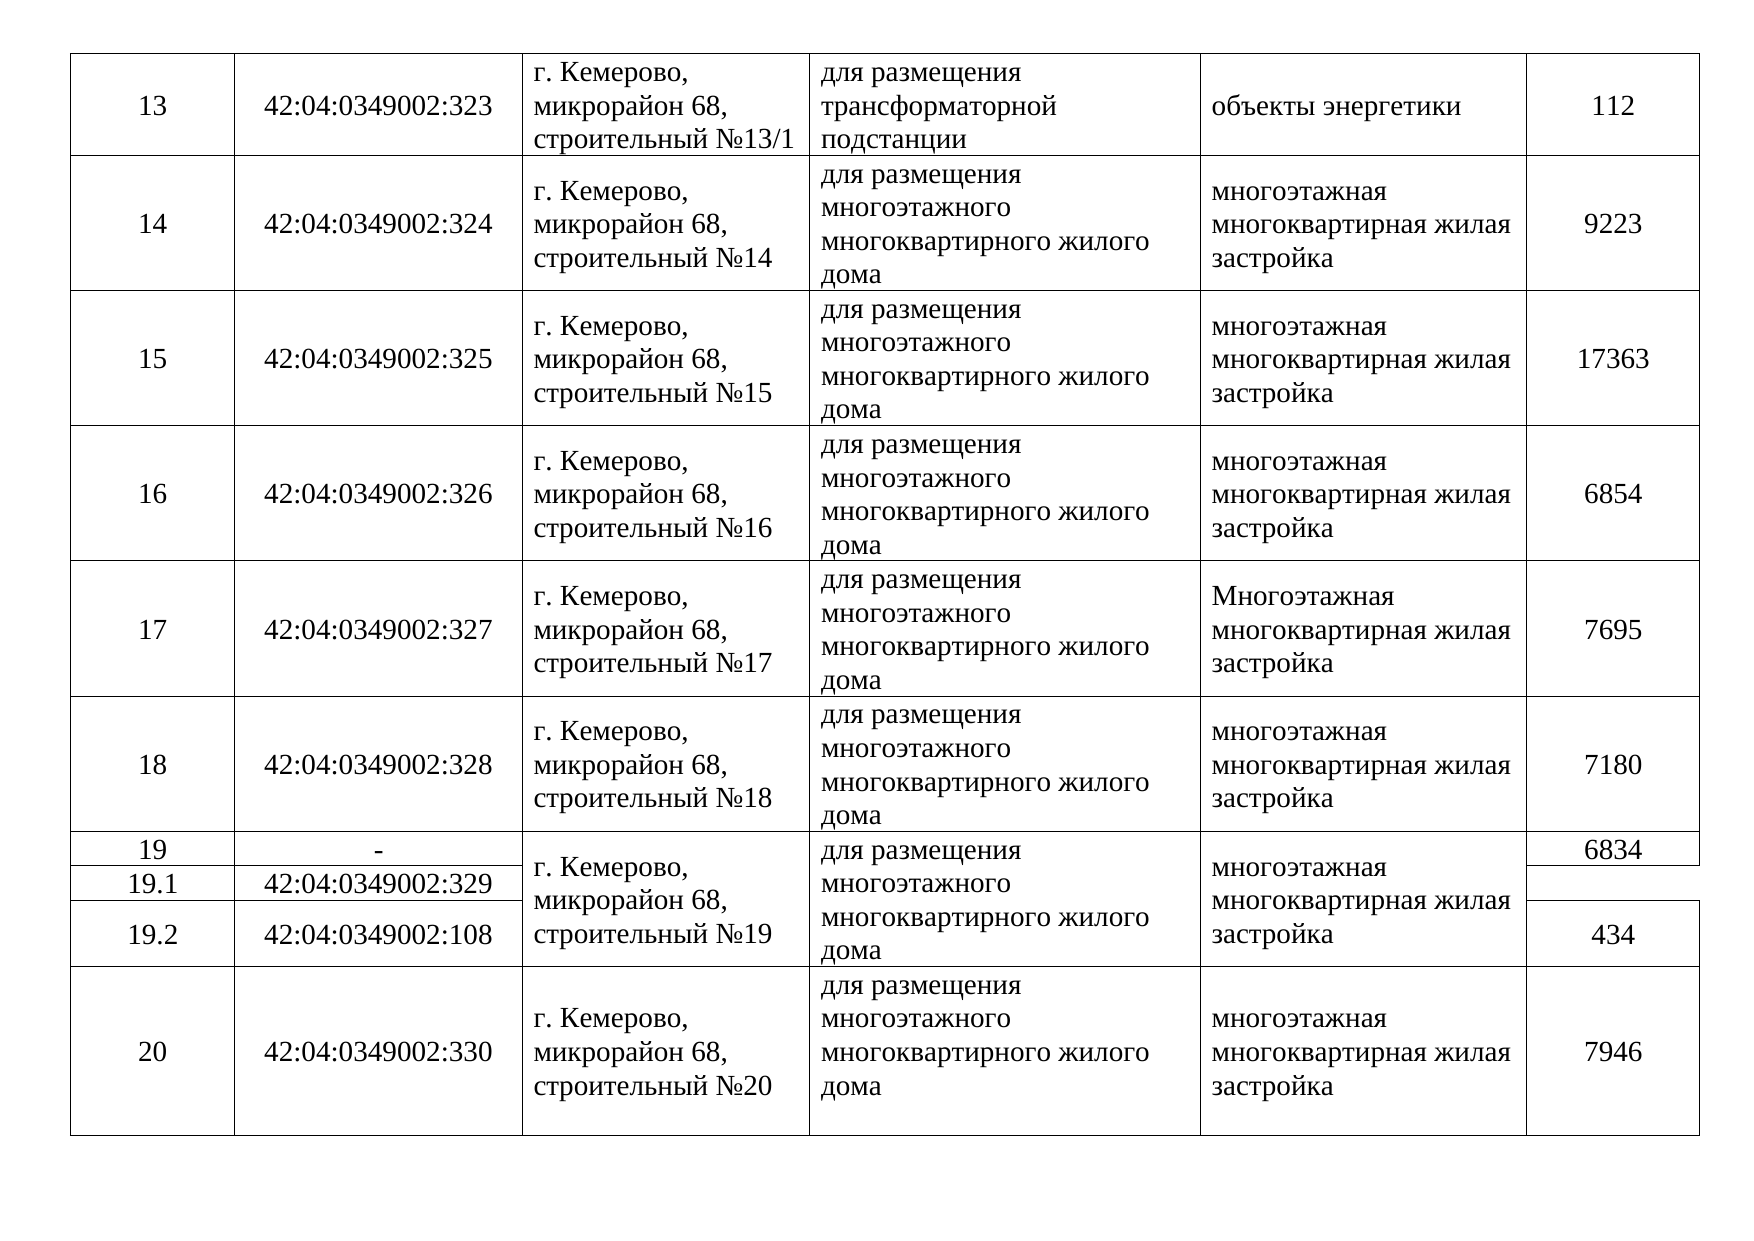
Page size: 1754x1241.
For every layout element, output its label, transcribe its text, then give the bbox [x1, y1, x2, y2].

table_cell 6834 [1527, 832, 1699, 865]
table_cell г. Кемерово, микрорайон 68, строительный №19 [523, 832, 809, 966]
table_cell 7695 [1527, 561, 1699, 696]
table_cell 19.1 [71, 866, 234, 900]
table_cell г. Кемерово, микрорайон 68, строительный №17 [523, 561, 809, 696]
table_cell многоэтажная многоквартирная жилая застройка [1201, 291, 1526, 425]
table_cell 42:04:0349002:327 [235, 561, 522, 696]
table_cell г. Кемерово, микрорайон 68, строительный №15 [523, 291, 809, 425]
table_cell для размещения многоэтажного многоквартирного жилого дома [810, 426, 1200, 560]
table_cell [1527, 866, 1699, 900]
table_cell 15 [71, 291, 234, 425]
table_cell 42:04:0349002:328 [235, 697, 522, 831]
table_cell многоэтажная многоквартирная жилая застройка [1201, 156, 1526, 290]
table_cell г. Кемерово, микрорайон 68, строительный №13/1 [523, 54, 809, 155]
table_cell для размещения многоэтажного многоквартирного жилого дома [810, 697, 1200, 831]
table_cell 19.2 [71, 901, 234, 966]
table_cell г. Кемерово, микрорайон 68, строительный №16 [523, 426, 809, 560]
table_cell 9223 [1527, 156, 1699, 290]
table_cell Многоэтажная многоквартирная жилая застройка [1201, 561, 1526, 696]
table_cell г. Кемерово, микрорайон 68, строительный №20 [523, 967, 809, 1135]
table_cell г. Кемерово, микрорайон 68, строительный №14 [523, 156, 809, 290]
table_cell многоэтажная многоквартирная жилая застройка [1201, 426, 1526, 560]
table_cell 19 [71, 832, 234, 865]
table_cell многоэтажная многоквартирная жилая застройка [1201, 697, 1526, 831]
table_cell объекты энергетики [1201, 54, 1526, 155]
table_cell 7946 [1527, 967, 1699, 1135]
table_cell для размещения многоэтажного многоквартирного жилого дома [810, 156, 1200, 290]
table_cell 18 [71, 697, 234, 831]
table_cell 42:04:0349002:330 [235, 967, 522, 1135]
table_cell 42:04:0349002:324 [235, 156, 522, 290]
table_cell 16 [71, 426, 234, 560]
table_cell многоэтажная многоквартирная жилая застройка [1201, 832, 1526, 966]
table_cell 13 [71, 54, 234, 155]
table_cell 434 [1527, 901, 1699, 966]
table_cell для размещения многоэтажного многоквартирного жилого дома [810, 291, 1200, 425]
table_cell 42:04:0349002:325 [235, 291, 522, 425]
table_cell 42:04:0349002:329 [235, 866, 522, 900]
table_cell для размещения многоэтажного многоквартирного жилого дома [810, 967, 1200, 1135]
table_cell 6854 [1527, 426, 1699, 560]
table_cell для размещения трансформаторной подстанции [810, 54, 1200, 155]
table_cell 42:04:0349002:326 [235, 426, 522, 560]
table_cell 112 [1527, 54, 1699, 155]
table_cell 42:04:0349002:323 [235, 54, 522, 155]
table_cell 42:04:0349002:108 [235, 901, 522, 966]
table_cell 17363 [1527, 291, 1699, 425]
table_cell 17 [71, 561, 234, 696]
table_cell для размещения многоэтажного многоквартирного жилого дома [810, 561, 1200, 696]
table_cell 20 [71, 967, 234, 1135]
table_cell - [235, 832, 522, 865]
table_cell 7180 [1527, 697, 1699, 831]
table_cell для размещения многоэтажного многоквартирного жилого дома [810, 832, 1200, 966]
table_cell 14 [71, 156, 234, 290]
table_cell многоэтажная многоквартирная жилая застройка [1201, 967, 1526, 1135]
table_cell г. Кемерово, микрорайон 68, строительный №18 [523, 697, 809, 831]
